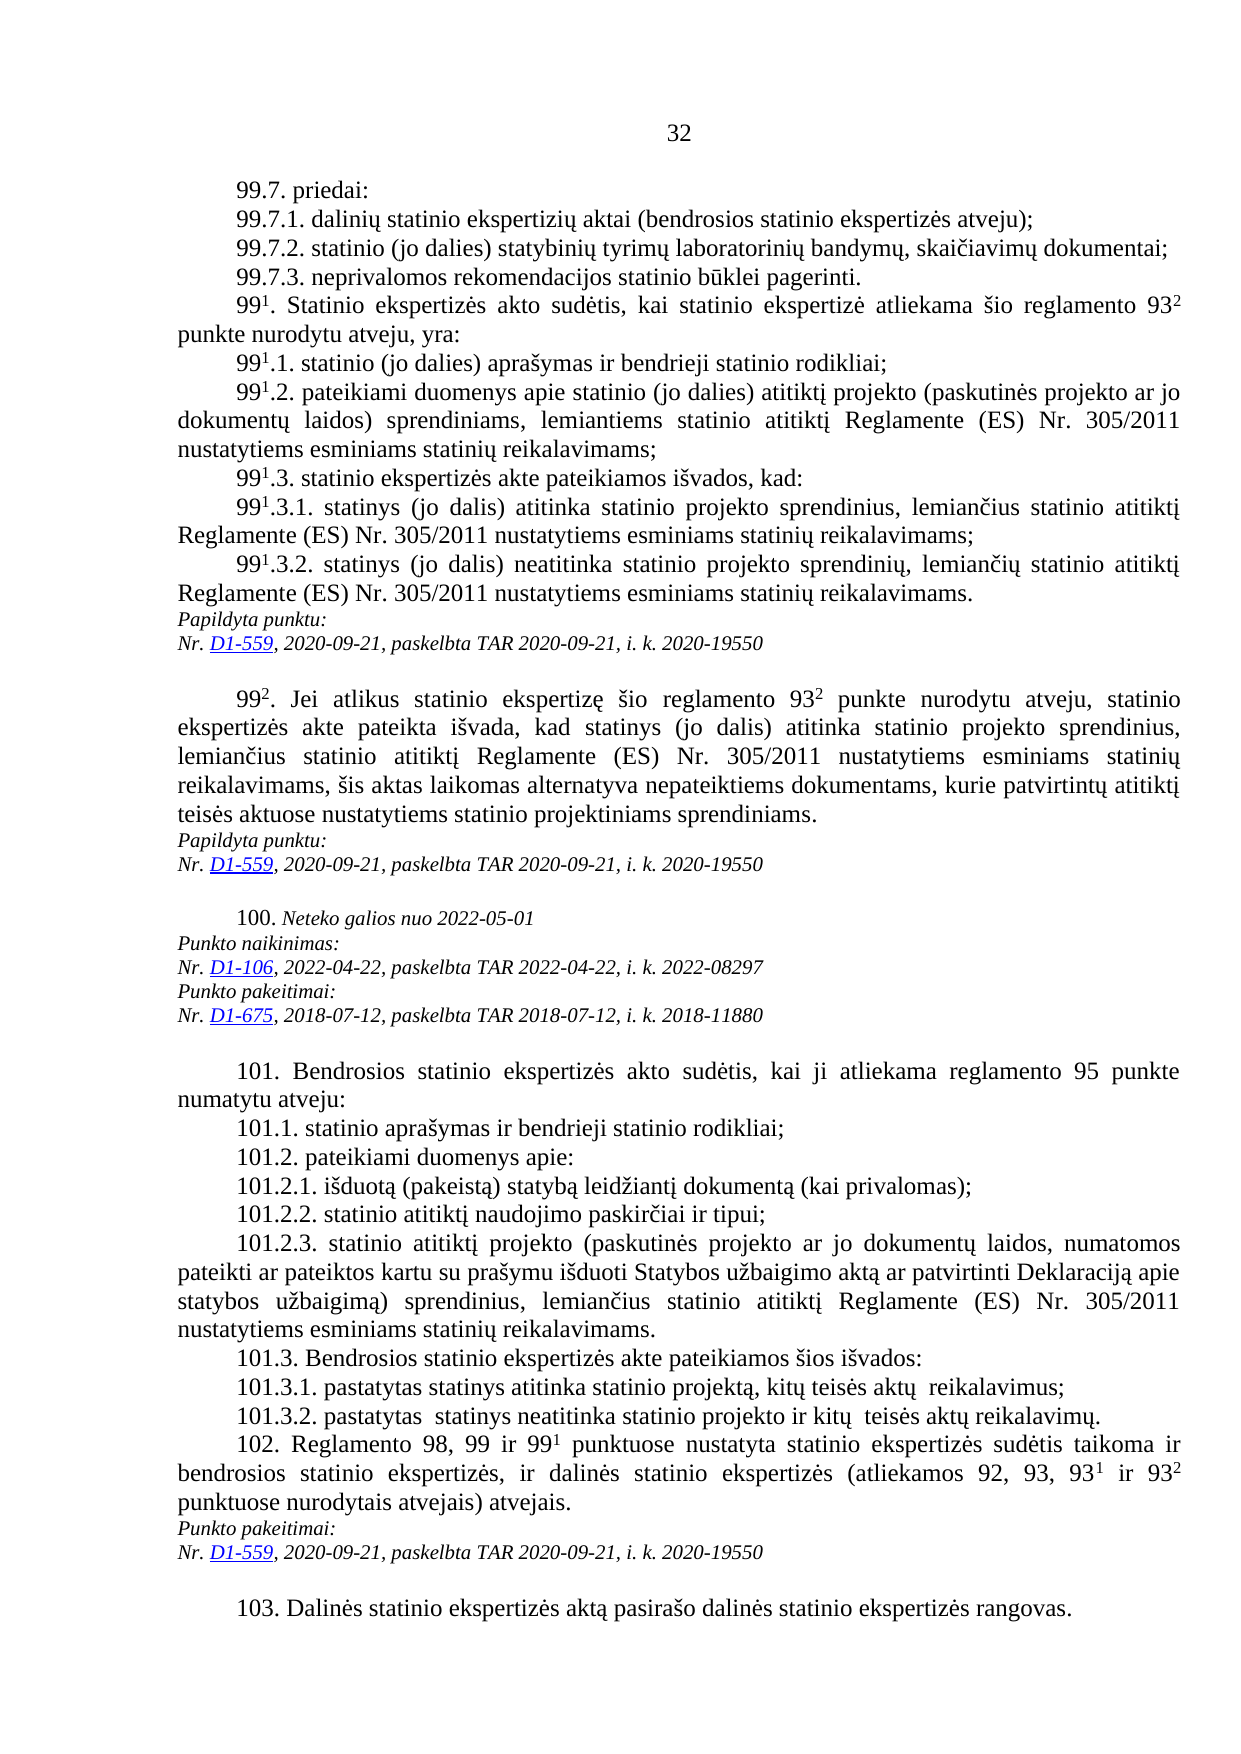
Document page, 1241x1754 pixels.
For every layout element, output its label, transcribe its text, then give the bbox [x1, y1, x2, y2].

text Nr. D1-559, 2020-09-21, paskelbta TAR 2020-09-21, i. k. 2020-19550 [177, 631, 1181, 655]
text 991.2. pateikiami duomenys apie statinio (jo dalies) atitiktį projekto (paskutinės projekto ar jo dokumentų laidos) sprendiniams, lemiantiems statinio atitiktį Reglamente (ES) Nr. 305/2011 nustatytiems esminiams statinių reikalavimams; [177, 377, 1181, 463]
text 101. Bendrosios statinio ekspertizės akto sudėtis, kai ji atliekama reglamento 95 punkte numatytu atveju: [177, 1056, 1181, 1113]
text 101.1. statinio aprašymas ir bendrieji statinio rodikliai; [177, 1113, 1181, 1142]
text 101.3.1. pastatytas statinys atitinka statinio projektą, kitų teisės aktų reikalavimus; [177, 1372, 1181, 1401]
text Nr. D1-559, 2020-09-21, paskelbta TAR 2020-09-21, i. k. 2020-19550 [177, 1540, 1181, 1564]
text Nr. D1-559, 2020-09-21, paskelbta TAR 2020-09-21, i. k. 2020-19550 [177, 852, 1181, 876]
text 991.3.1. statinys (jo dalis) atitinka statinio projekto sprendinius, lemiančius statinio atitiktį Reglamente (ES) Nr. 305/2011 nustatytiems esminiams statinių reikalavimams; [177, 492, 1181, 549]
text Punkto pakeitimai: [177, 979, 1181, 1003]
text Papildyta punktu: [177, 607, 1181, 631]
text 992. Jei atlikus statinio ekspertizę šio reglamento 932 punkte nurodytu atveju, statinio ekspertizės akte pateikta išvada, kad statinys (jo dalis) atitinka statinio projekto sprendinius, lemiančius statinio atitiktį Reglamente (ES) Nr. 305/2011 nustatytiems esminiams statinių reikalavimams, šis aktas laikomas alternatyva nepateiktiems dokumentams, kurie patvirtintų atitiktį teisės aktuose nustatytiems statinio projektiniams sprendiniams. [177, 684, 1181, 827]
text 103. Dalinės statinio ekspertizės aktą pasirašo dalinės statinio ekspertizės rangovas. [177, 1593, 1181, 1621]
text 991. Statinio ekspertizės akto sudėtis, kai statinio ekspertizė atliekama šio reglamento 932 punkte nurodytu atveju, yra: [177, 291, 1181, 348]
text Nr. D1-675, 2018-07-12, paskelbta TAR 2018-07-12, i. k. 2018-11880 [177, 1003, 1181, 1027]
text 99.7.1. dalinių statinio ekspertizių aktai (bendrosios statinio ekspertizės atveju); [177, 204, 1181, 233]
text 101.3.2. pastatytas statinys neatitinka statinio projekto ir kitų teisės aktų reikalavimų. [177, 1401, 1181, 1429]
text Nr. D1-106, 2022-04-22, paskelbta TAR 2022-04-22, i. k. 2022-08297 [177, 955, 1181, 979]
text 101.3. Bendrosios statinio ekspertizės akte pateikiamos šios išvados: [177, 1343, 1181, 1372]
text Punkto pakeitimai: [177, 1516, 1181, 1540]
text 101.2.2. statinio atitiktį naudojimo paskirčiai ir tipui; [177, 1199, 1181, 1228]
text 991.1. statinio (jo dalies) aprašymas ir bendrieji statinio rodikliai; [177, 348, 1181, 377]
text 101.2.1. išduotą (pakeistą) statybą leidžiantį dokumentą (kai privalomas); [177, 1171, 1181, 1199]
text 101.2.3. statinio atitiktį projekto (paskutinės projekto ar jo dokumentų laidos, numatomos pateikti ar pateiktos kartu su prašymu išduoti Statybos užbaigimo aktą ar patvirtinti Deklaraciją apie statybos užbaigimą) sprendinius, lemiančius statinio atitiktį Reglamente (ES) Nr. 305/2011 nustatytiems esminiams statinių reikalavimams. [177, 1228, 1181, 1343]
text 102. Reglamento 98, 99 ir 991 punktuose nustatyta statinio ekspertizės sudėtis taikoma ir bendrosios statinio ekspertizės, ir dalinės statinio ekspertizės (atliekamos 92, 93, 931 ir 932 punktuose nurodytais atvejais) atvejais. [177, 1429, 1181, 1516]
text 101.2. pateikiami duomenys apie: [177, 1142, 1181, 1171]
text Papildyta punktu: [177, 827, 1181, 852]
text 100. Neteko galios nuo 2022-05-01 [177, 904, 1181, 931]
text 991.3.2. statinys (jo dalis) neatitinka statinio projekto sprendinių, lemiančių statinio atitiktį Reglamente (ES) Nr. 305/2011 nustatytiems esminiams statinių reikalavimams. [177, 549, 1181, 607]
text 99.7.3. neprivalomos rekomendacijos statinio būklei pagerinti. [177, 262, 1181, 291]
text 99.7. priedai: [177, 176, 1181, 204]
text 991.3. statinio ekspertizės akte pateikiamos išvados, kad: [177, 463, 1181, 492]
text Punkto naikinimas: [177, 931, 1181, 955]
text 99.7.2. statinio (jo dalies) statybinių tyrimų laboratorinių bandymų, skaičiavimų dokumentai; [177, 233, 1181, 262]
